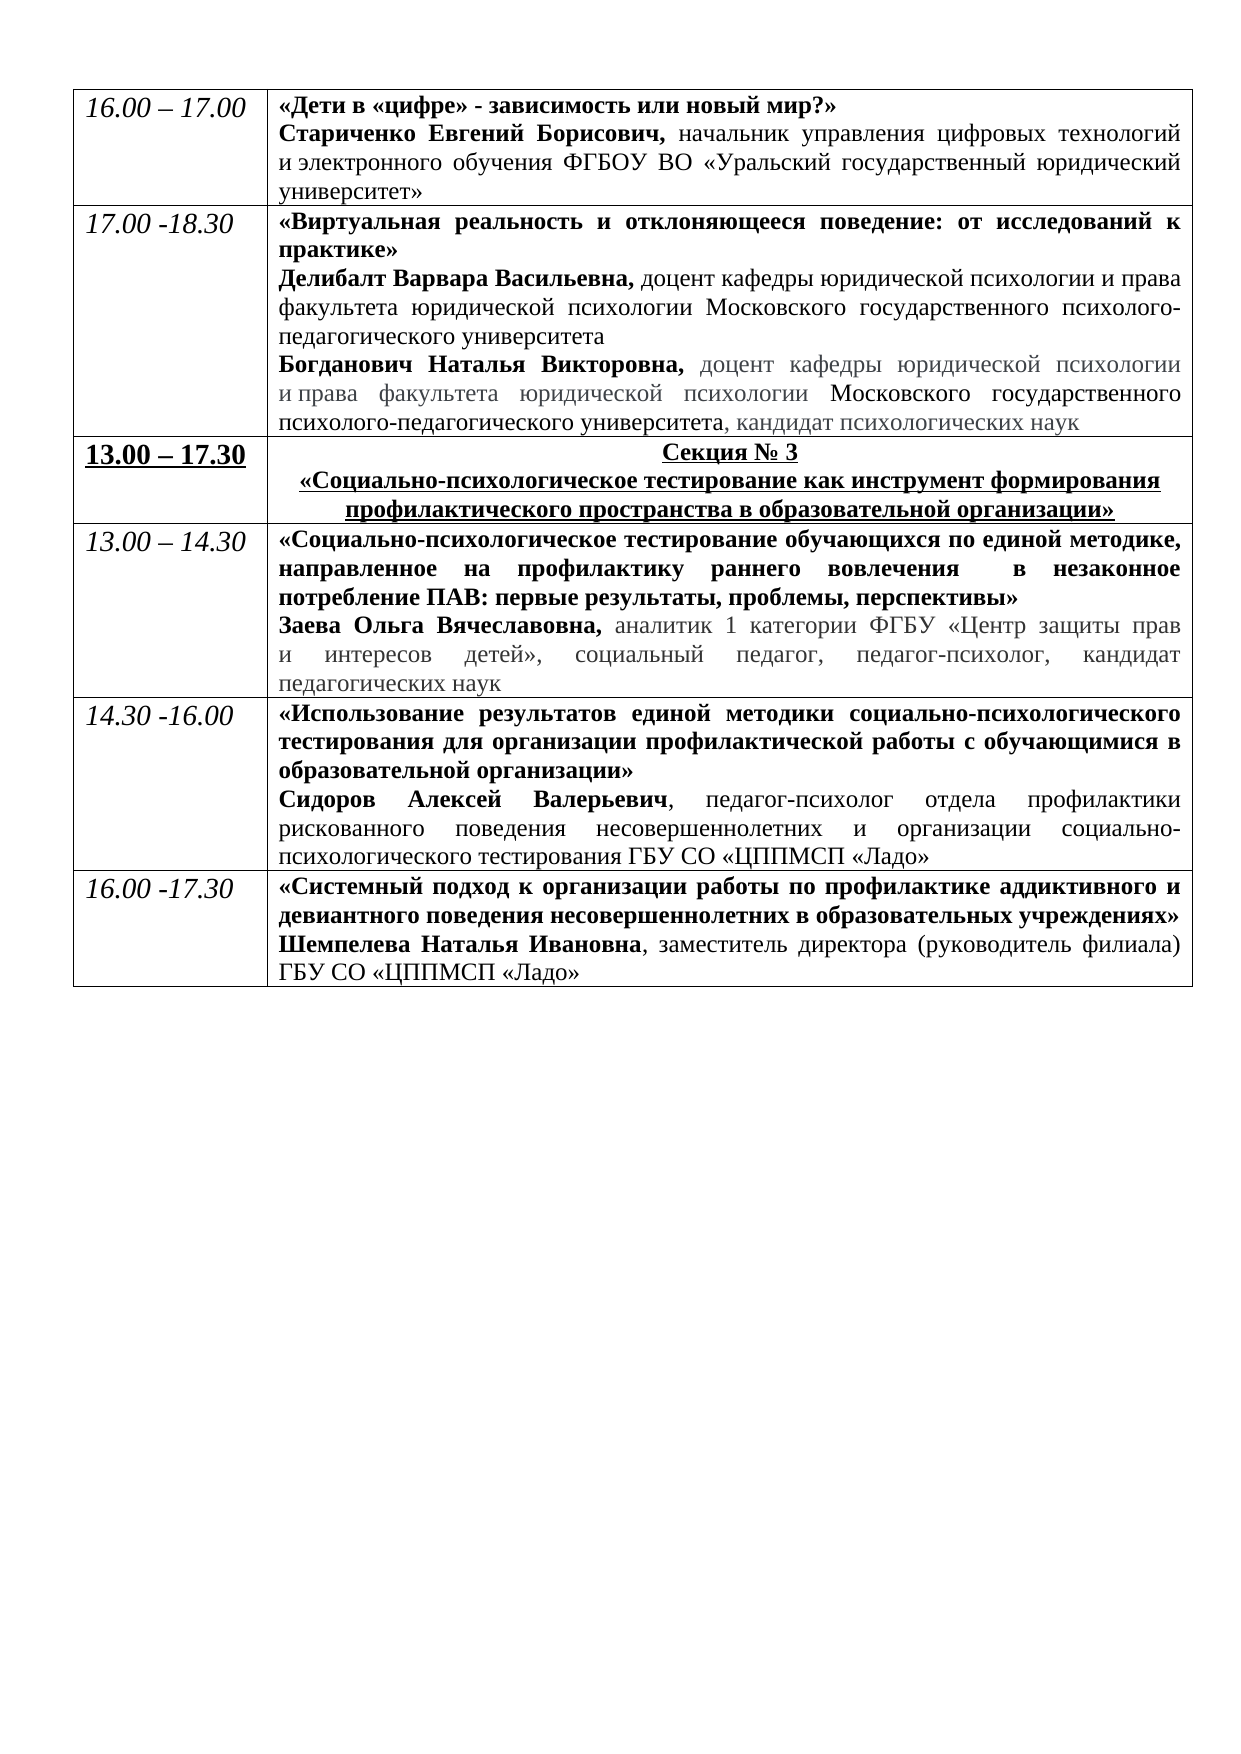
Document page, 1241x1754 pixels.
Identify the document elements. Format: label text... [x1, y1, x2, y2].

table_cell «Дети в «цифре» - зависимость или новый мир?» Стариченко Евгений Борисович, начальник управления цифровых технологий и электронного обучения ФГБОУ ВО «Уральский государственный юридический университет» [268, 90, 1192, 205]
table_cell 16.00 -17.30 [74, 871, 267, 986]
table_cell Секция № 3 «Социально-психологическое тестирование как инструмент формирования профилактического пространства в образовательной организации» [268, 437, 1192, 523]
table_cell «Системный подход к организации работы по профилактике аддиктивного и девиантного поведения несовершеннолетних в образовательных учреждениях» Шемпелева Наталья Ивановна, заместитель директора (руководитель филиала) ГБУ СО «ЦППМСП «Ладо» [268, 871, 1192, 986]
table_cell 17.00 -18.30 [74, 206, 267, 436]
table_cell «Использование результатов единой методики социально-психологического тестирования для организации профилактической работы с обучающимися в образовательной организации» Сидоров Алексей Валерьевич, педагог-психолог отдела профилактики рискованного поведения несовершеннолетних и организации социально-психологического тестирования ГБУ СО «ЦППМСП «Ладо» [268, 698, 1192, 870]
table_cell 16.00 – 17.00 [74, 90, 267, 205]
table_cell 14.30 -16.00 [74, 698, 267, 870]
table_cell 13.00 – 17.30 [74, 437, 267, 523]
table_cell 13.00 – 14.30 [74, 524, 267, 697]
table_cell «Виртуальная реальность и отклоняющееся поведение: от исследований к практике» Делибалт Варвара Васильевна, доцент кафедры юридической психологии и права факультета юридической психологии Московского государственного психолого-педагогического университета Богданович Наталья Викторовна, доцент кафедры юридической психологии и права факультета юридической психологии Московского государственного психолого-педагогического университета, кандидат психологических наук [268, 206, 1192, 436]
table_cell «Социально-психологическое тестирование обучающихся по единой методике, направленное на профилактику раннего вовлечения в незаконное потребление ПАВ: первые результаты, проблемы, перспективы» Заева Ольга Вячеславовна, аналитик 1 категории ФГБУ «Центр защиты прав и интересов детей», социальный педагог, педагог-психолог, кандидат педагогических наук [268, 524, 1192, 697]
